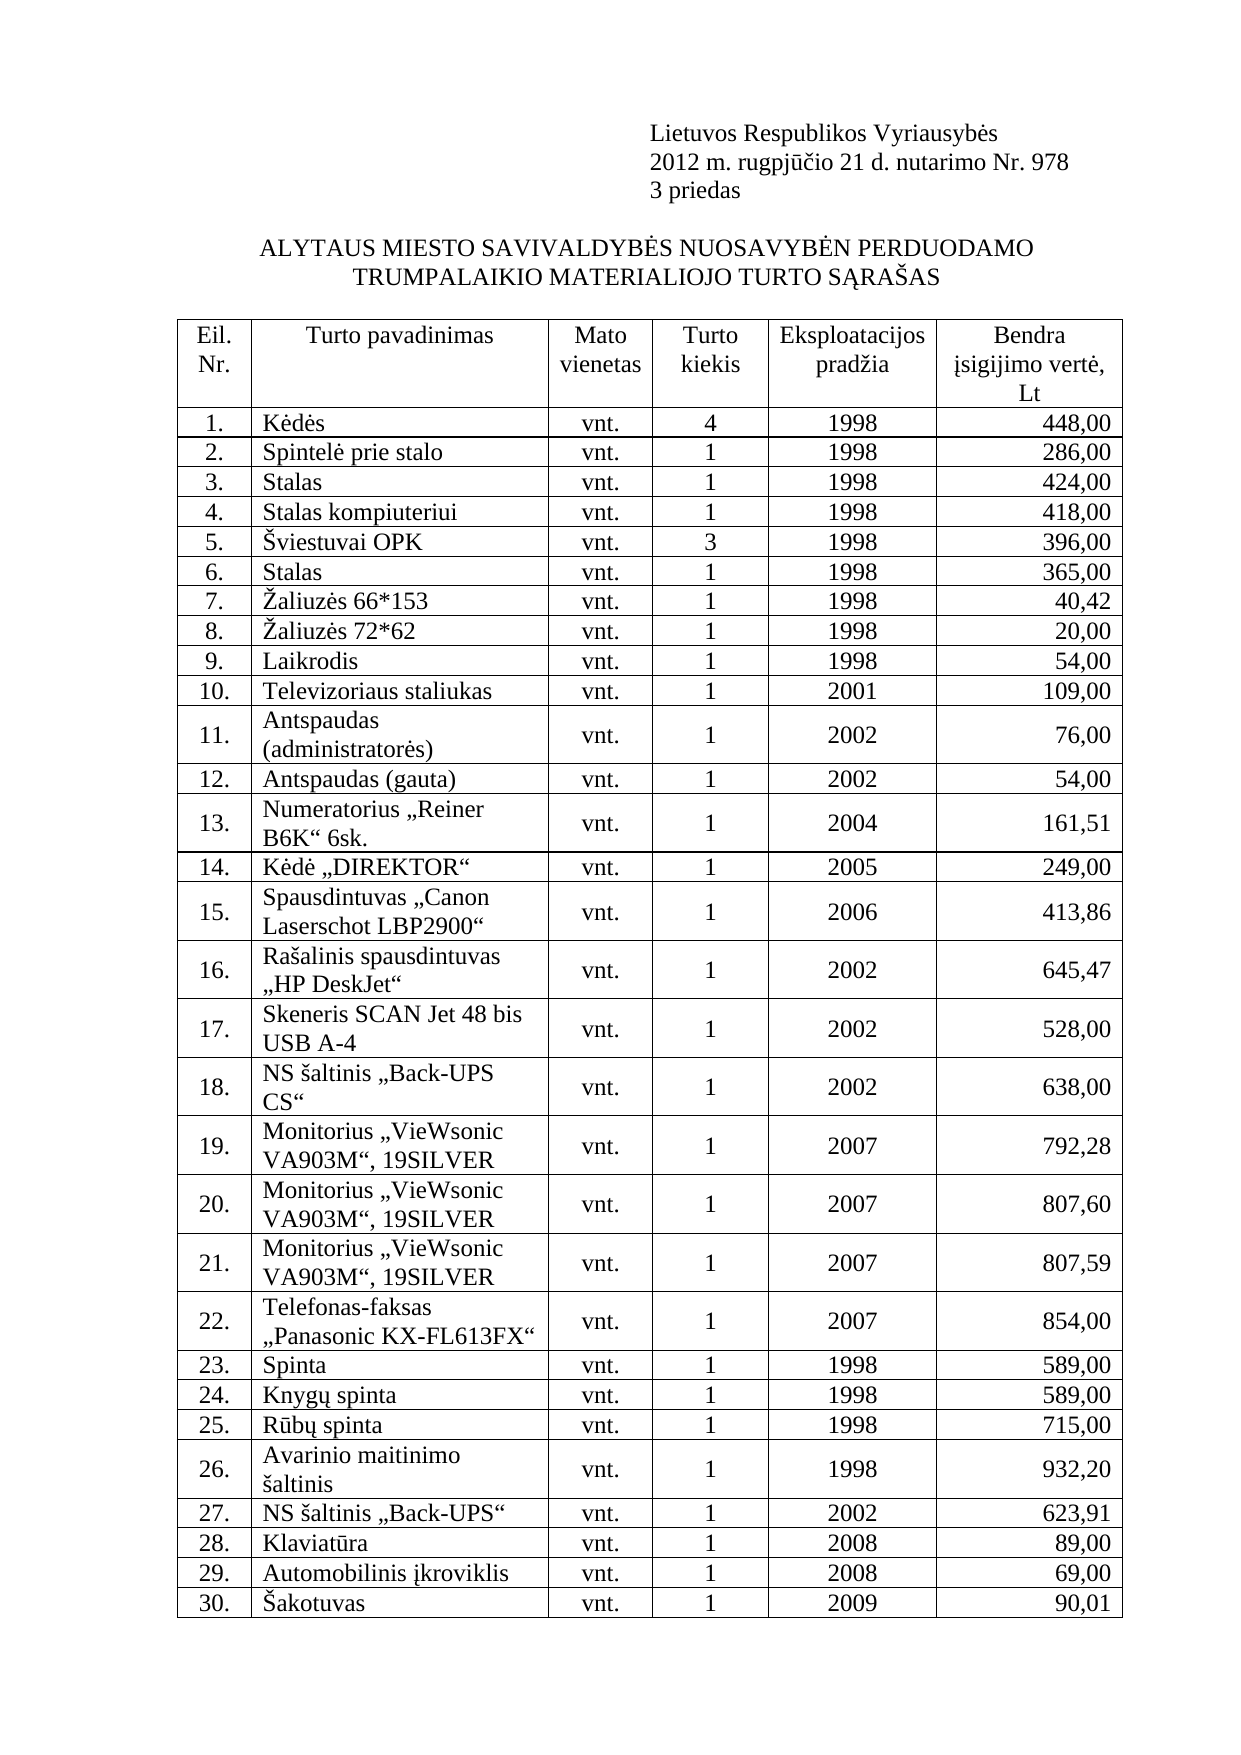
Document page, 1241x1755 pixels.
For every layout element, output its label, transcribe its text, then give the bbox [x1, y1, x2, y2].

table_cell vnt. [549, 1499, 652, 1527]
table_cell 418,00 [937, 497, 1122, 526]
table_cell 2007 [769, 1234, 936, 1291]
table_cell vnt. [549, 1558, 652, 1587]
table_cell 2004 [769, 794, 936, 851]
table_cell 1 [653, 794, 768, 851]
table_cell 2002 [769, 941, 936, 998]
table_cell 1 [653, 616, 768, 645]
table_cell 645,47 [937, 941, 1122, 998]
table_cell Monitorius „VieWsonic VA903M“, 19SILVER [252, 1234, 548, 1291]
table_cell vnt. [549, 1058, 652, 1115]
table_cell 1 [653, 467, 768, 496]
table_cell 1 [653, 1351, 768, 1379]
table_header Eksploatacijos pradžia [769, 320, 936, 407]
table_cell 792,28 [937, 1116, 1122, 1174]
table_cell 2002 [769, 1499, 936, 1527]
table_cell 589,00 [937, 1380, 1122, 1409]
text 2012 m. rugpjūčio 21 d. nutarimo Nr. 978 [649, 147, 1122, 176]
table_cell vnt. [549, 941, 652, 998]
table_cell 2002 [769, 706, 936, 763]
table_cell 1 [653, 706, 768, 763]
table_cell vnt. [549, 467, 652, 496]
table_cell vnt. [549, 497, 652, 526]
table_cell 365,00 [937, 557, 1122, 585]
table_header Mato vienetas [549, 320, 652, 407]
table_header Turto pavadinimas [252, 320, 548, 407]
table_cell 2007 [769, 1292, 936, 1349]
table_cell 1 [653, 1234, 768, 1291]
table_cell 1 [653, 882, 768, 940]
table_cell 20,00 [937, 616, 1122, 645]
table_cell 3 [653, 527, 768, 556]
table_cell vnt. [549, 1175, 652, 1232]
table_cell vnt. [549, 706, 652, 763]
table_cell 1998 [769, 616, 936, 645]
table_cell 2007 [769, 1116, 936, 1174]
table_cell Skeneris SCAN Jet 48 bis USB A-4 [252, 999, 548, 1057]
table_cell 2009 [769, 1588, 936, 1617]
table_cell 1 [653, 1558, 768, 1587]
table_cell Numeratorius „Reiner B6K“ 6sk. [252, 794, 548, 851]
table_cell vnt. [549, 616, 652, 645]
table_cell vnt. [549, 999, 652, 1057]
table_cell vnt. [549, 764, 652, 793]
table_cell Spintelė prie stalo [252, 438, 548, 466]
table_cell 14. [178, 853, 251, 881]
table_cell 16. [178, 941, 251, 998]
table_cell Telefonas-faksas „Panasonic KX-FL613FX“ [252, 1292, 548, 1349]
table_cell 589,00 [937, 1351, 1122, 1379]
table_cell 4 [653, 408, 768, 436]
table_cell Avarinio maitinimo šaltinis [252, 1440, 548, 1497]
table_cell vnt. [549, 438, 652, 466]
table_cell 54,00 [937, 646, 1122, 675]
table_cell vnt. [549, 1351, 652, 1379]
text TRUMPALAIKIO MATERIALIOJO TURTO SĄRAŠAS [177, 262, 1122, 291]
table_cell vnt. [549, 527, 652, 556]
table_cell vnt. [549, 882, 652, 940]
table_cell 27. [178, 1499, 251, 1527]
table_cell vnt. [549, 1528, 652, 1557]
table_cell 1998 [769, 408, 936, 436]
table_cell vnt. [549, 586, 652, 615]
table_cell 1 [653, 646, 768, 675]
table_cell 1 [653, 586, 768, 615]
table_cell Automobilinis įkroviklis [252, 1558, 548, 1587]
table_cell 1 [653, 1116, 768, 1174]
table_cell 1 [653, 1058, 768, 1115]
table_cell 1 [653, 557, 768, 585]
table_cell 424,00 [937, 467, 1122, 496]
table_cell Stalas kompiuteriui [252, 497, 548, 526]
table_cell vnt. [549, 1234, 652, 1291]
table_cell 3. [178, 467, 251, 496]
table_cell vnt. [549, 1588, 652, 1617]
table_cell 2008 [769, 1528, 936, 1557]
table_cell 528,00 [937, 999, 1122, 1057]
table_cell vnt. [549, 1440, 652, 1497]
table_cell 2008 [769, 1558, 936, 1587]
table_cell vnt. [549, 1380, 652, 1409]
table_cell NS šaltinis „Back-UPS CS“ [252, 1058, 548, 1115]
table_cell 1 [653, 1440, 768, 1497]
table_cell 2002 [769, 764, 936, 793]
table_cell 1 [653, 1380, 768, 1409]
table_cell 2006 [769, 882, 936, 940]
table_cell 19. [178, 1116, 251, 1174]
table_cell 28. [178, 1528, 251, 1557]
table_cell 448,00 [937, 408, 1122, 436]
table_cell 286,00 [937, 438, 1122, 466]
table_cell Antspaudas (gauta) [252, 764, 548, 793]
table_cell 29. [178, 1558, 251, 1587]
table_cell vnt. [549, 853, 652, 881]
table_cell 161,51 [937, 794, 1122, 851]
table_cell 54,00 [937, 764, 1122, 793]
table_cell 4. [178, 497, 251, 526]
table_cell 715,00 [937, 1410, 1122, 1439]
table_cell 24. [178, 1380, 251, 1409]
table_cell 1998 [769, 1440, 936, 1497]
table_cell 1 [653, 853, 768, 881]
table_cell Antspaudas (administratorės) [252, 706, 548, 763]
table_cell vnt. [549, 1116, 652, 1174]
table_cell Klaviatūra [252, 1528, 548, 1557]
table_cell Kėdės [252, 408, 548, 436]
table_cell 2001 [769, 676, 936, 704]
table_cell 9. [178, 646, 251, 675]
table_header Turto kiekis [653, 320, 768, 407]
table_cell 21. [178, 1234, 251, 1291]
table_cell 249,00 [937, 853, 1122, 881]
table_cell Spausdintuvas „Canon Laserschot LBP2900“ [252, 882, 548, 940]
table_header Bendra įsigijimo vertė, Lt [937, 320, 1122, 407]
table_cell 2007 [769, 1175, 936, 1232]
table_cell 1998 [769, 586, 936, 615]
table_cell 13. [178, 794, 251, 851]
table_cell Žaliuzės 72*62 [252, 616, 548, 645]
table_cell 1998 [769, 438, 936, 466]
table_cell 89,00 [937, 1528, 1122, 1557]
table_cell 1 [653, 1528, 768, 1557]
table_cell 18. [178, 1058, 251, 1115]
table_cell 623,91 [937, 1499, 1122, 1527]
table_cell vnt. [549, 408, 652, 436]
table_cell Rūbų spinta [252, 1410, 548, 1439]
table_cell Šakotuvas [252, 1588, 548, 1617]
table_cell Laikrodis [252, 646, 548, 675]
table_cell 1998 [769, 467, 936, 496]
table_cell vnt. [549, 794, 652, 851]
table_cell 1 [653, 1410, 768, 1439]
table_cell 396,00 [937, 527, 1122, 556]
table_cell 15. [178, 882, 251, 940]
table_cell 2005 [769, 853, 936, 881]
table_cell 1 [653, 941, 768, 998]
table_cell 2002 [769, 1058, 936, 1115]
table_cell 1 [653, 1499, 768, 1527]
table_cell NS šaltinis „Back-UPS“ [252, 1499, 548, 1527]
table_cell vnt. [549, 1410, 652, 1439]
table_cell 20. [178, 1175, 251, 1232]
text 3 priedas [649, 176, 1122, 204]
table_cell 10. [178, 676, 251, 704]
table_cell 5. [178, 527, 251, 556]
table_cell 1. [178, 408, 251, 436]
text ALYTAUS MIESTO SAVIVALDYBĖS NUOSAVYBĖN PERDUODAMO [177, 233, 1122, 262]
text Lietuvos Respublikos Vyriausybės [649, 118, 1122, 147]
table_cell 932,20 [937, 1440, 1122, 1497]
table_cell Šviestuvai OPK [252, 527, 548, 556]
table_cell 11. [178, 706, 251, 763]
table_cell 1998 [769, 1380, 936, 1409]
table_cell 1 [653, 1292, 768, 1349]
table_cell 40,42 [937, 586, 1122, 615]
table_cell 25. [178, 1410, 251, 1439]
table_cell 23. [178, 1351, 251, 1379]
table_cell 22. [178, 1292, 251, 1349]
table_cell 109,00 [937, 676, 1122, 704]
table_cell vnt. [549, 676, 652, 704]
table_cell 1 [653, 497, 768, 526]
table_cell 854,00 [937, 1292, 1122, 1349]
table_cell Stalas [252, 557, 548, 585]
table_cell 1998 [769, 1351, 936, 1379]
table_cell 1 [653, 764, 768, 793]
table_cell 638,00 [937, 1058, 1122, 1115]
table_cell Rašalinis spausdintuvas „HP DeskJet“ [252, 941, 548, 998]
table_cell 1998 [769, 497, 936, 526]
table_cell Monitorius „VieWsonic VA903M“, 19SILVER [252, 1116, 548, 1174]
table_cell 413,86 [937, 882, 1122, 940]
table_cell 8. [178, 616, 251, 645]
table_cell Žaliuzės 66*153 [252, 586, 548, 615]
table_cell vnt. [549, 646, 652, 675]
table_cell Knygų spinta [252, 1380, 548, 1409]
table_cell Stalas [252, 467, 548, 496]
table_cell Televizoriaus staliukas [252, 676, 548, 704]
table_cell Kėdė „DIREKTOR“ [252, 853, 548, 881]
table_cell 1 [653, 438, 768, 466]
table_cell 2002 [769, 999, 936, 1057]
table_cell 76,00 [937, 706, 1122, 763]
table_cell 1 [653, 1175, 768, 1232]
table_cell 69,00 [937, 1558, 1122, 1587]
table_cell 1 [653, 676, 768, 704]
table_cell 90,01 [937, 1588, 1122, 1617]
table_cell vnt. [549, 557, 652, 585]
table_cell 26. [178, 1440, 251, 1497]
table_cell 1998 [769, 557, 936, 585]
table_cell 17. [178, 999, 251, 1057]
table_cell 1998 [769, 1410, 936, 1439]
table_header Eil. Nr. [178, 320, 251, 407]
table_cell 1 [653, 1588, 768, 1617]
table_cell 6. [178, 557, 251, 585]
table_cell 807,60 [937, 1175, 1122, 1232]
table_cell 1998 [769, 646, 936, 675]
table_cell Monitorius „VieWsonic VA903M“, 19SILVER [252, 1175, 548, 1232]
table_cell 12. [178, 764, 251, 793]
table_cell 30. [178, 1588, 251, 1617]
table_cell 1998 [769, 527, 936, 556]
table_cell Spinta [252, 1351, 548, 1379]
table_cell vnt. [549, 1292, 652, 1349]
table_cell 7. [178, 586, 251, 615]
table_cell 807,59 [937, 1234, 1122, 1291]
table_cell 1 [653, 999, 768, 1057]
table_cell 2. [178, 438, 251, 466]
